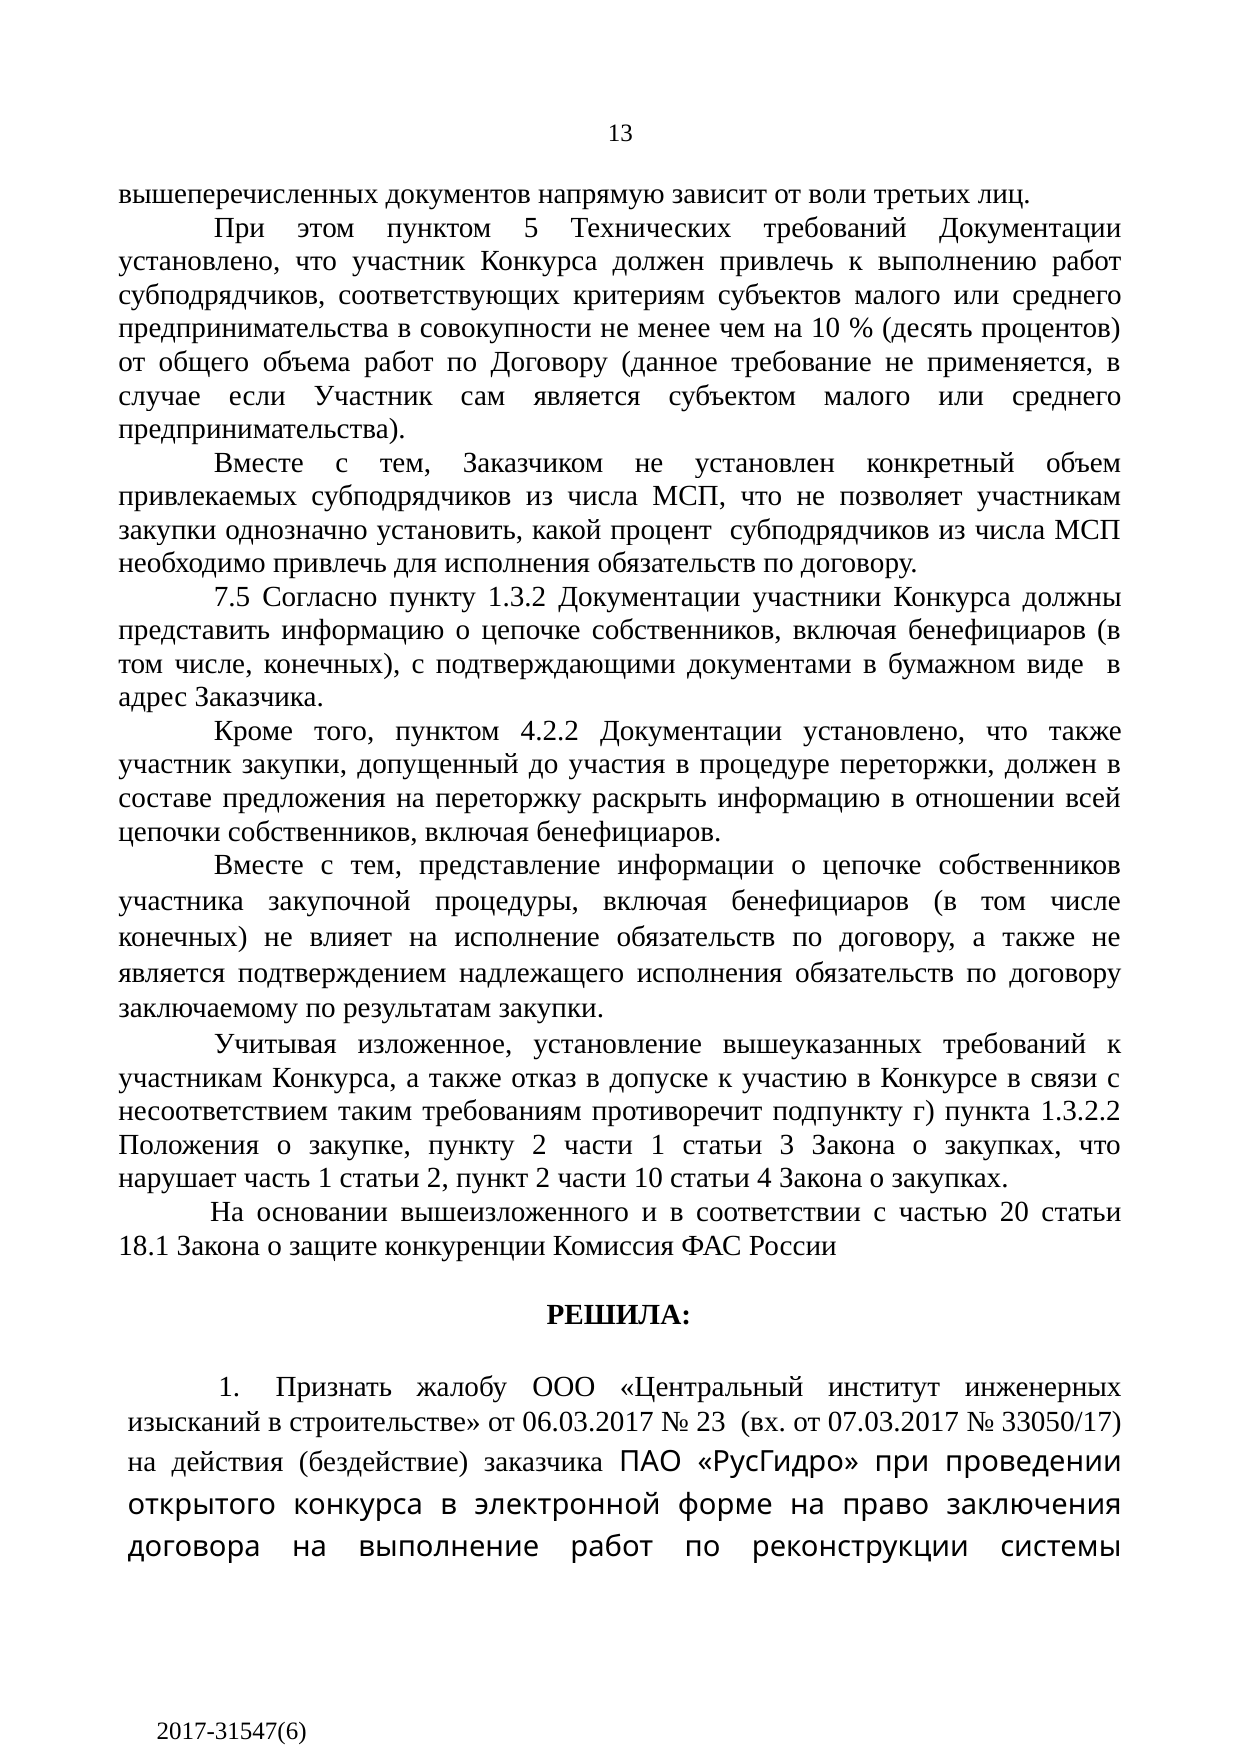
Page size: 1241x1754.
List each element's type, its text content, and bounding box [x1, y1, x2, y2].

text вышеперечисленных документов напрямую зависит от воли третьих лиц. [118, 176, 1122, 210]
list Признать жалобу ООО «Центральный институт инженерных изысканий в строительстве» от 06.03.2017 № 23 (вх. от 07.03.2017 № 33050/17) на действия (бездействие) заказчика ПАО «РусГидро» при проведении открытого конкурса в электронной форме на право заключения договора на выполнение работ по реконструкции системы [127, 1369, 1122, 1565]
text Вместе с тем, Заказчиком не установлен конкретный объем привлекаемых субподрядчиков из числа МСП, что не позволяет участникам закупки однозначно установить, какой процент субподрядчиков из числа МСП необходимо привлечь для исполнения обязательств по договору. [118, 445, 1122, 579]
text 7.5 Согласно пункту 1.3.2 Документации участники Конкурса должны представить информацию о цепочке собственников, включая бенефициаров (в том числе, конечных), с подтверждающими документами в бумажном виде в адрес Заказчика. [118, 579, 1122, 713]
text Учитывая изложенное, установление вышеуказанных требований к участникам Конкурса, а также отказ в допуске к участию в Конкурсе в связи с несоответствием таким требованиям противоречит подпункту г) пункта 1.3.2.2 Положения о закупке, пункту 2 части 1 статьи 3 Закона о закупках, что нарушает часть 1 статьи 2, пункт 2 части 10 статьи 4 Закона о закупках. [118, 1026, 1122, 1194]
text Кроме того, пунктом 4.2.2 Документации установлено, что также участник закупки, допущенный до участия в процедуре переторжки, должен в составе предложения на переторжку раскрыть информацию в отношении всей цепочки собственников, включая бенефициаров. [118, 713, 1122, 847]
text При этом пунктом 5 Технических требований Документации установлено, что участник Конкурса должен привлечь к выполнению работ субподрядчиков, соответствующих критериям субъектов малого или среднего предпринимательства в совокупности не менее чем на 10 % (десять процентов) от общего объема работ по Договору (данное требование не применяется, в случае если Участник сам является субъектом малого или среднего предпринимательства). [118, 210, 1122, 445]
text РЕШИЛА: [115, 1297, 1122, 1331]
text Вместе с тем, представление информации о цепочке собственников участника закупочной процедуры, включая бенефициаров (в том числе конечных) не влияет на исполнение обязательств по договору, а также не является подтверждением надлежащего исполнения обязательств по договору заключаемому по результатам закупки. [118, 847, 1122, 1024]
text На основании вышеизложенного и в соответствии с частью 20 статьи 18.1 Закона о защите конкуренции Комиссия ФАС России [118, 1194, 1122, 1261]
